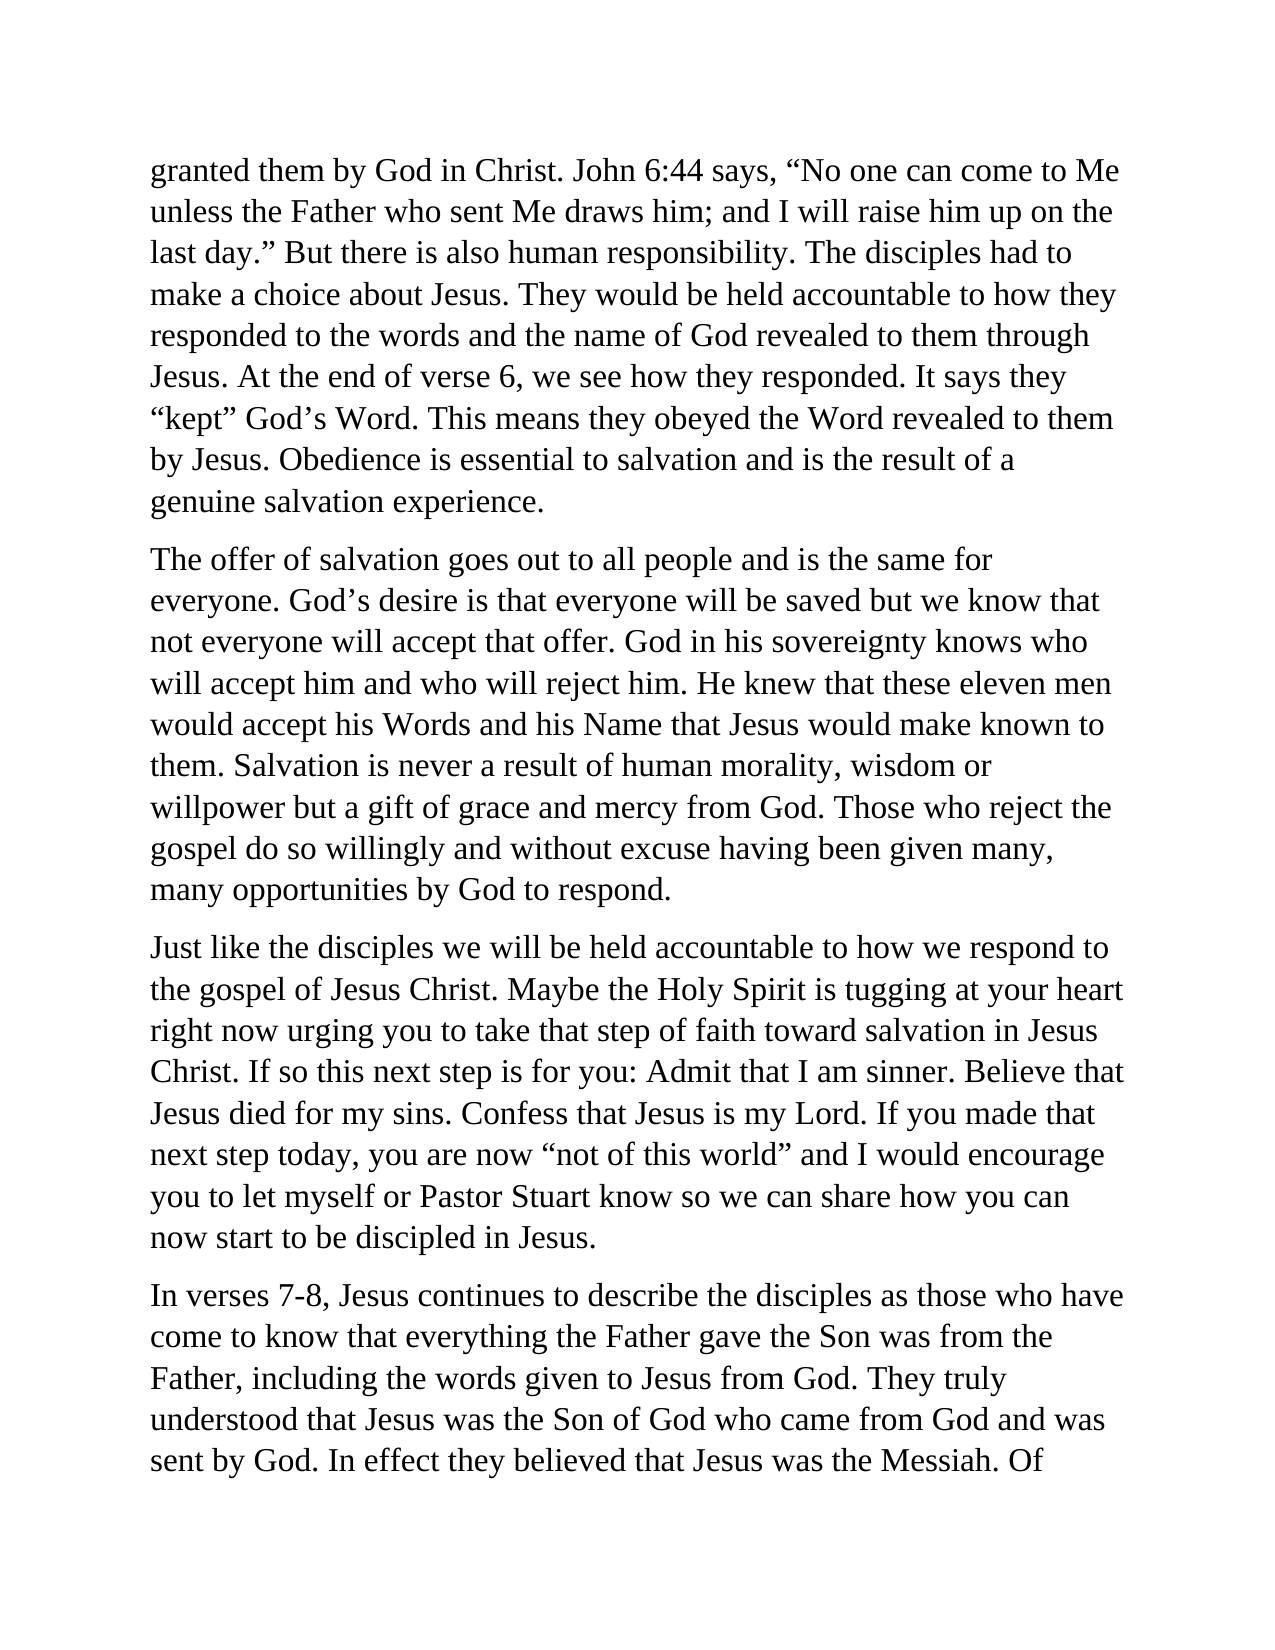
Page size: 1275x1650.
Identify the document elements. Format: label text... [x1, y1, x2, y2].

text Just like the disciples we will be held accountable to how we respond to the gospel of Jesus Christ. Maybe the Holy Spirit is tugging at your heart right now urging you to take that step of faith toward salvation in Jesus Christ. If so this next step is for you: Admit that I am sinner. Believe that Jesus died for my sins. Confess that Jesus is my Lord. If you made that next step today, you are now “not of this world” and I would encourage you to let myself or Pastor Stuart know so we can share how you can now start to be discipled in Jesus. [150, 928, 1125, 1256]
text In verses 7-8, Jesus continues to describe the disciples as those who have come to know that everything the Father gave the Son was from the Father, including the words given to Jesus from God. They truly understood that Jesus was the Son of God who came from God and was sent by God. In effect they believed that Jesus was the Messiah. Of [150, 1275, 1125, 1479]
text granted them by God in Christ. John 6:44 says, “No one can come to Me unless the Father who sent Me draws him; and I will raise him up on the last day.” But there is also human responsibility. The disciples had to make a choice about Jesus. They would be held accountable to how they responded to the words and the name of God revealed to them through Jesus. At the end of verse 6, we see how they responded. It says they “kept” God’s Word. This means they obeyed the Word revealed to them by Jesus. Obedience is essential to salvation and is the result of a genuine salvation experience. [150, 150, 1125, 519]
text The offer of salvation goes out to all people and is the same for everyone. God’s desire is that everyone will be saved but we know that not everyone will accept that offer. God in his sovereignty knows who will accept him and who will reject him. He knew that these eleven men would accept his Words and his Name that Jesus would make known to them. Salvation is never a result of human morality, wisdom or willpower but a gift of grace and mercy from God. Those who reject the gospel do so willingly and without excuse having been given many, many opportunities by God to respond. [150, 539, 1125, 908]
